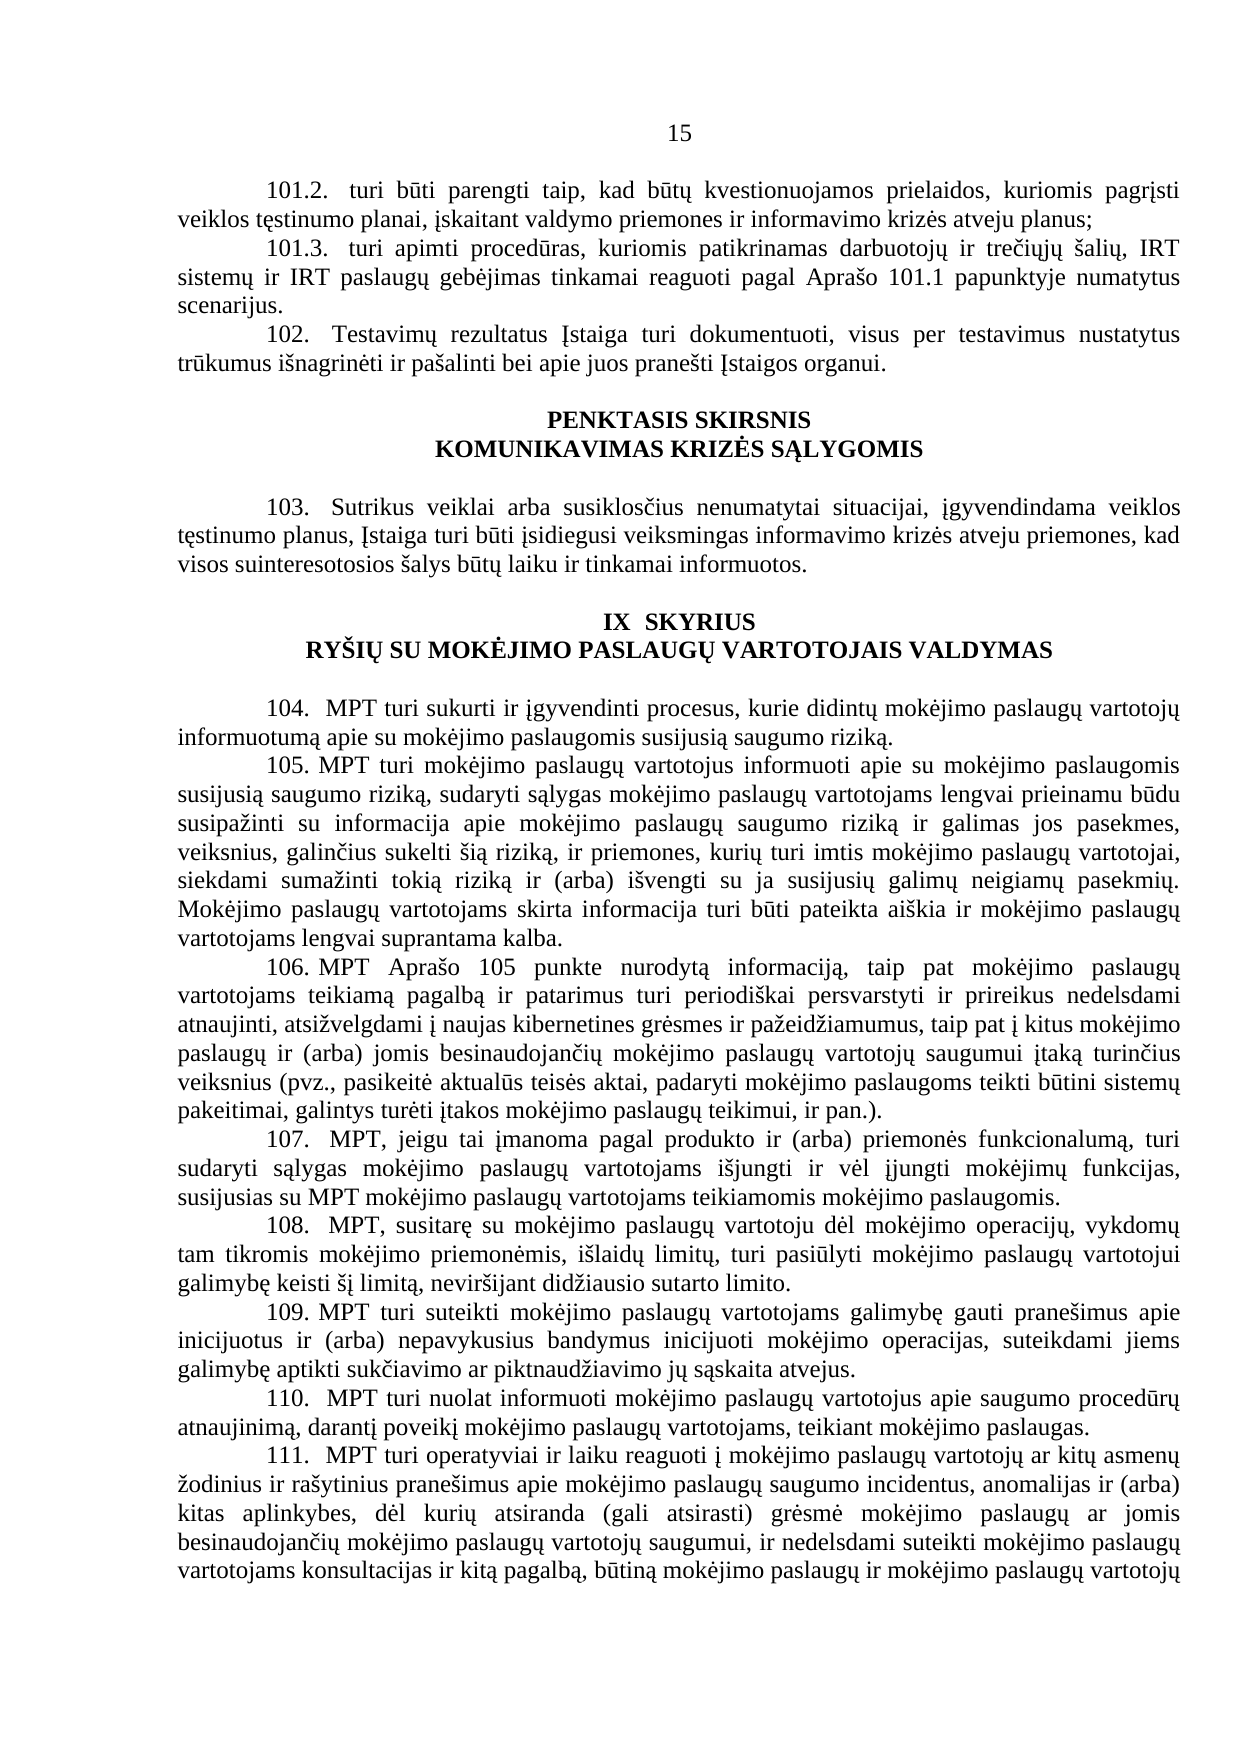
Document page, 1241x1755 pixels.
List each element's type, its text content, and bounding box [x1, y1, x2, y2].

text 104. MPT turi sukurti ir įgyvendinti procesus, kurie didintų mokėjimo paslaugų vartotojų informuotumą apie su mokėjimo paslaugomis susijusią saugumo riziką. [177, 693, 1181, 751]
text 108. MPT, susitarę su mokėjimo paslaugų vartotoju dėl mokėjimo operacijų, vykdomų tam tikromis mokėjimo priemonėmis, išlaidų limitų, turi pasiūlyti mokėjimo paslaugų vartotojui galimybę keisti šį limitą, neviršijant didžiausio sutarto limito. [177, 1211, 1181, 1297]
text 110. MPT turi nuolat informuoti mokėjimo paslaugų vartotojus apie saugumo procedūrų atnaujinimą, darantį poveikį mokėjimo paslaugų vartotojams, teikiant mokėjimo paslaugas. [177, 1383, 1181, 1441]
text IX SKYRIUS [177, 607, 1181, 636]
text 105. MPT turi mokėjimo paslaugų vartotojus informuoti apie su mokėjimo paslaugomis susijusią saugumo riziką, sudaryti sąlygas mokėjimo paslaugų vartotojams lengvai prieinamu būdu susipažinti su informacija apie mokėjimo paslaugų saugumo riziką ir galimas jos pasekmes, veiksnius, galinčius sukelti šią riziką, ir priemones, kurių turi imtis mokėjimo paslaugų vartotojai, siekdami sumažinti tokią riziką ir (arba) išvengti su ja susijusių galimų neigiamų pasekmių. Mokėjimo paslaugų vartotojams skirta informacija turi būti pateikta aiškia ir mokėjimo paslaugų vartotojams lengvai suprantama kalba. [177, 751, 1181, 952]
text 103. Sutrikus veiklai arba susiklosčius nenumatytai situacijai, įgyvendindama veiklos tęstinumo planus, Įstaiga turi būti įsidiegusi veiksmingas informavimo krizės atveju priemones, kad visos suinteresotosios šalys būtų laiku ir tinkamai informuotos. [177, 492, 1181, 578]
text 101.2. turi būti parengti taip, kad būtų kvestionuojamos prielaidos, kuriomis pagrįsti veiklos tęstinumo planai, įskaitant valdymo priemones ir informavimo krizės atveju planus; [177, 176, 1181, 233]
text 107. MPT, jeigu tai įmanoma pagal produkto ir (arba) priemonės funkcionalumą, turi sudaryti sąlygas mokėjimo paslaugų vartotojams išjungti ir vėl įjungti mokėjimų funkcijas, susijusias su MPT mokėjimo paslaugų vartotojams teikiamomis mokėjimo paslaugomis. [177, 1124, 1181, 1211]
text 106. MPT Aprašo 105 punkte nurodytą informaciją, taip pat mokėjimo paslaugų vartotojams teikiamą pagalbą ir patarimus turi periodiškai persvarstyti ir prireikus nedelsdami atnaujinti, atsižvelgdami į naujas kibernetines grėsmes ir pažeidžiamumus, taip pat į kitus mokėjimo paslaugų ir (arba) jomis besinaudojančių mokėjimo paslaugų vartotojų saugumui įtaką turinčius veiksnius (pvz., pasikeitė aktualūs teisės aktai, padaryti mokėjimo paslaugoms teikti būtini sistemų pakeitimai, galintys turėti įtakos mokėjimo paslaugų teikimui, ir pan.). [177, 952, 1181, 1124]
text RYŠIŲ SU MOKĖJIMO PASLAUGŲ VARTOTOJAIS VALDYMAS [177, 636, 1181, 664]
text 101.3. turi apimti procedūras, kuriomis patikrinamas darbuotojų ir trečiųjų šalių, IRT sistemų ir IRT paslaugų gebėjimas tinkamai reaguoti pagal Aprašo 101.1 papunktyje numatytus scenarijus. [177, 233, 1181, 319]
text PENKTASIS SKIRSNIS [177, 406, 1181, 434]
text 111. MPT turi operatyviai ir laiku reaguoti į mokėjimo paslaugų vartotojų ar kitų asmenų žodinius ir rašytinius pranešimus apie mokėjimo paslaugų saugumo incidentus, anomalijas ir (arba) kitas aplinkybes, dėl kurių atsiranda (gali atsirasti) grėsmė mokėjimo paslaugų ar jomis besinaudojančių mokėjimo paslaugų vartotojų saugumui, ir nedelsdami suteikti mokėjimo paslaugų vartotojams konsultacijas ir kitą pagalbą, būtiną mokėjimo paslaugų ir mokėjimo paslaugų vartotojų [177, 1441, 1181, 1584]
text 109. MPT turi suteikti mokėjimo paslaugų vartotojams galimybę gauti pranešimus apie inicijuotus ir (arba) nepavykusius bandymus inicijuoti mokėjimo operacijas, suteikdami jiems galimybę aptikti sukčiavimo ar piktnaudžiavimo jų sąskaita atvejus. [177, 1297, 1181, 1383]
text 102. Testavimų rezultatus Įstaiga turi dokumentuoti, visus per testavimus nustatytus trūkumus išnagrinėti ir pašalinti bei apie juos pranešti Įstaigos organui. [177, 319, 1181, 377]
text KOMUNIKAVIMAS KRIZĖS SĄLYGOMIS [177, 434, 1181, 463]
